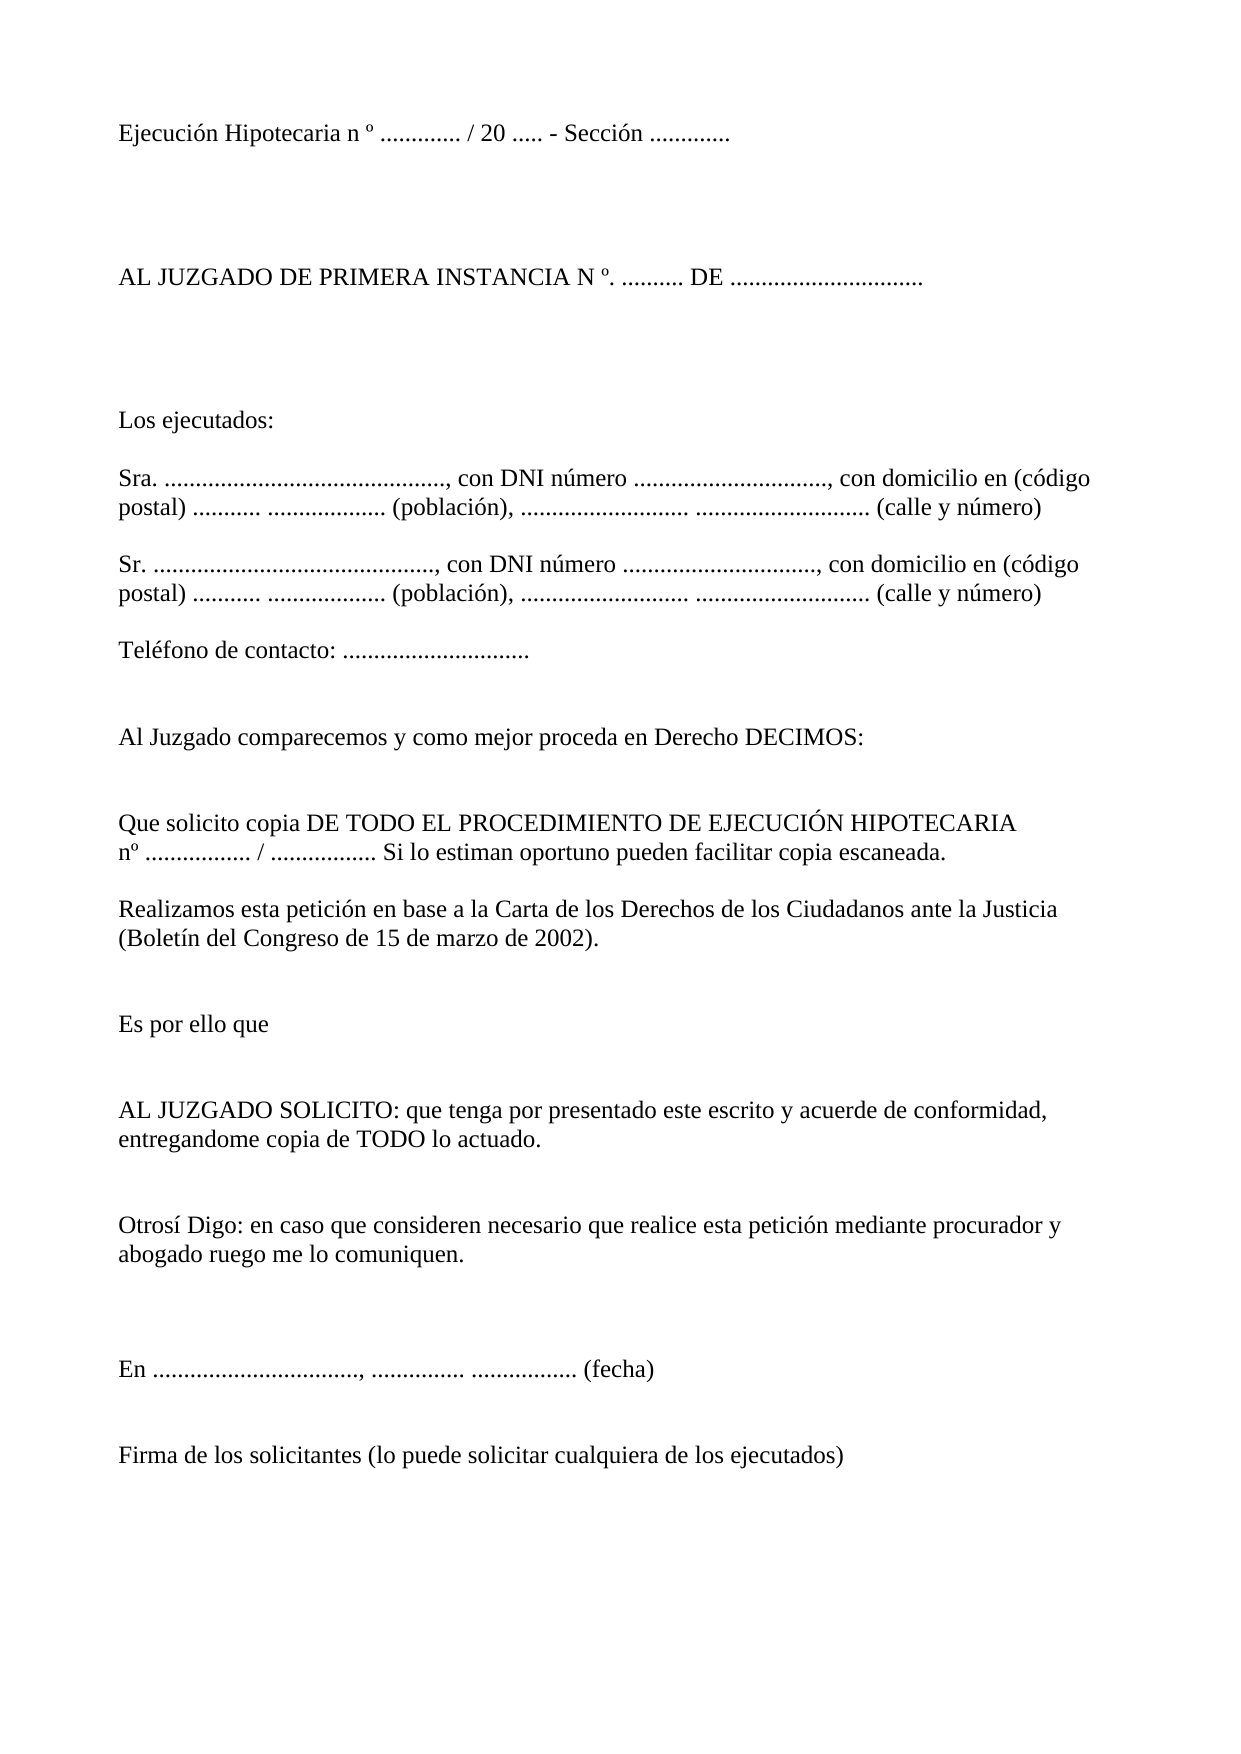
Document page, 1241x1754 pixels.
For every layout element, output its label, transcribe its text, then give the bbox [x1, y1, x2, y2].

text Ejecución Hipotecaria n º ............. / 20 ..... - Sección ............. AL JUZGADO DE PRIMERA INSTANCIA N º. .......... DE ............................... Los ejecutados: Sra. ............................................., con DNI número ..............................., con domicilio en (código postal) ........... ................... (población), ........................... ............................ (calle y número) Sr. ............................................., con DNI número ..............................., con domicilio en (código postal) ........... ................... (población), ........................... ............................ (calle y número) Teléfono de contacto: .............................. Al Juzgado comparecemos y como mejor proceda en Derecho DECIMOS: Que solicito copia DE TODO EL PROCEDIMIENTO DE EJECUCIÓN HIPOTECARIA nº ................. / ................. Si lo estiman oportuno pueden facilitar copia escaneada. Realizamos esta petición en base a la Carta de los Derechos de los Ciudadanos ante la Justicia (Boletín del Congreso de 15 de marzo de 2002). Es por ello que AL JUZGADO SOLICITO: que tenga por presentado este escrito y acuerde de conformidad, entregandome copia de TODO lo actuado. Otrosí Digo: en caso que consideren necesario que realice esta petición mediante procurador y abogado ruego me lo comuniquen. En ................................., ............... ................. (fecha) Firma de los solicitantes (lo puede solicitar cualquiera de los ejecutados) [118, 118, 1122, 1469]
